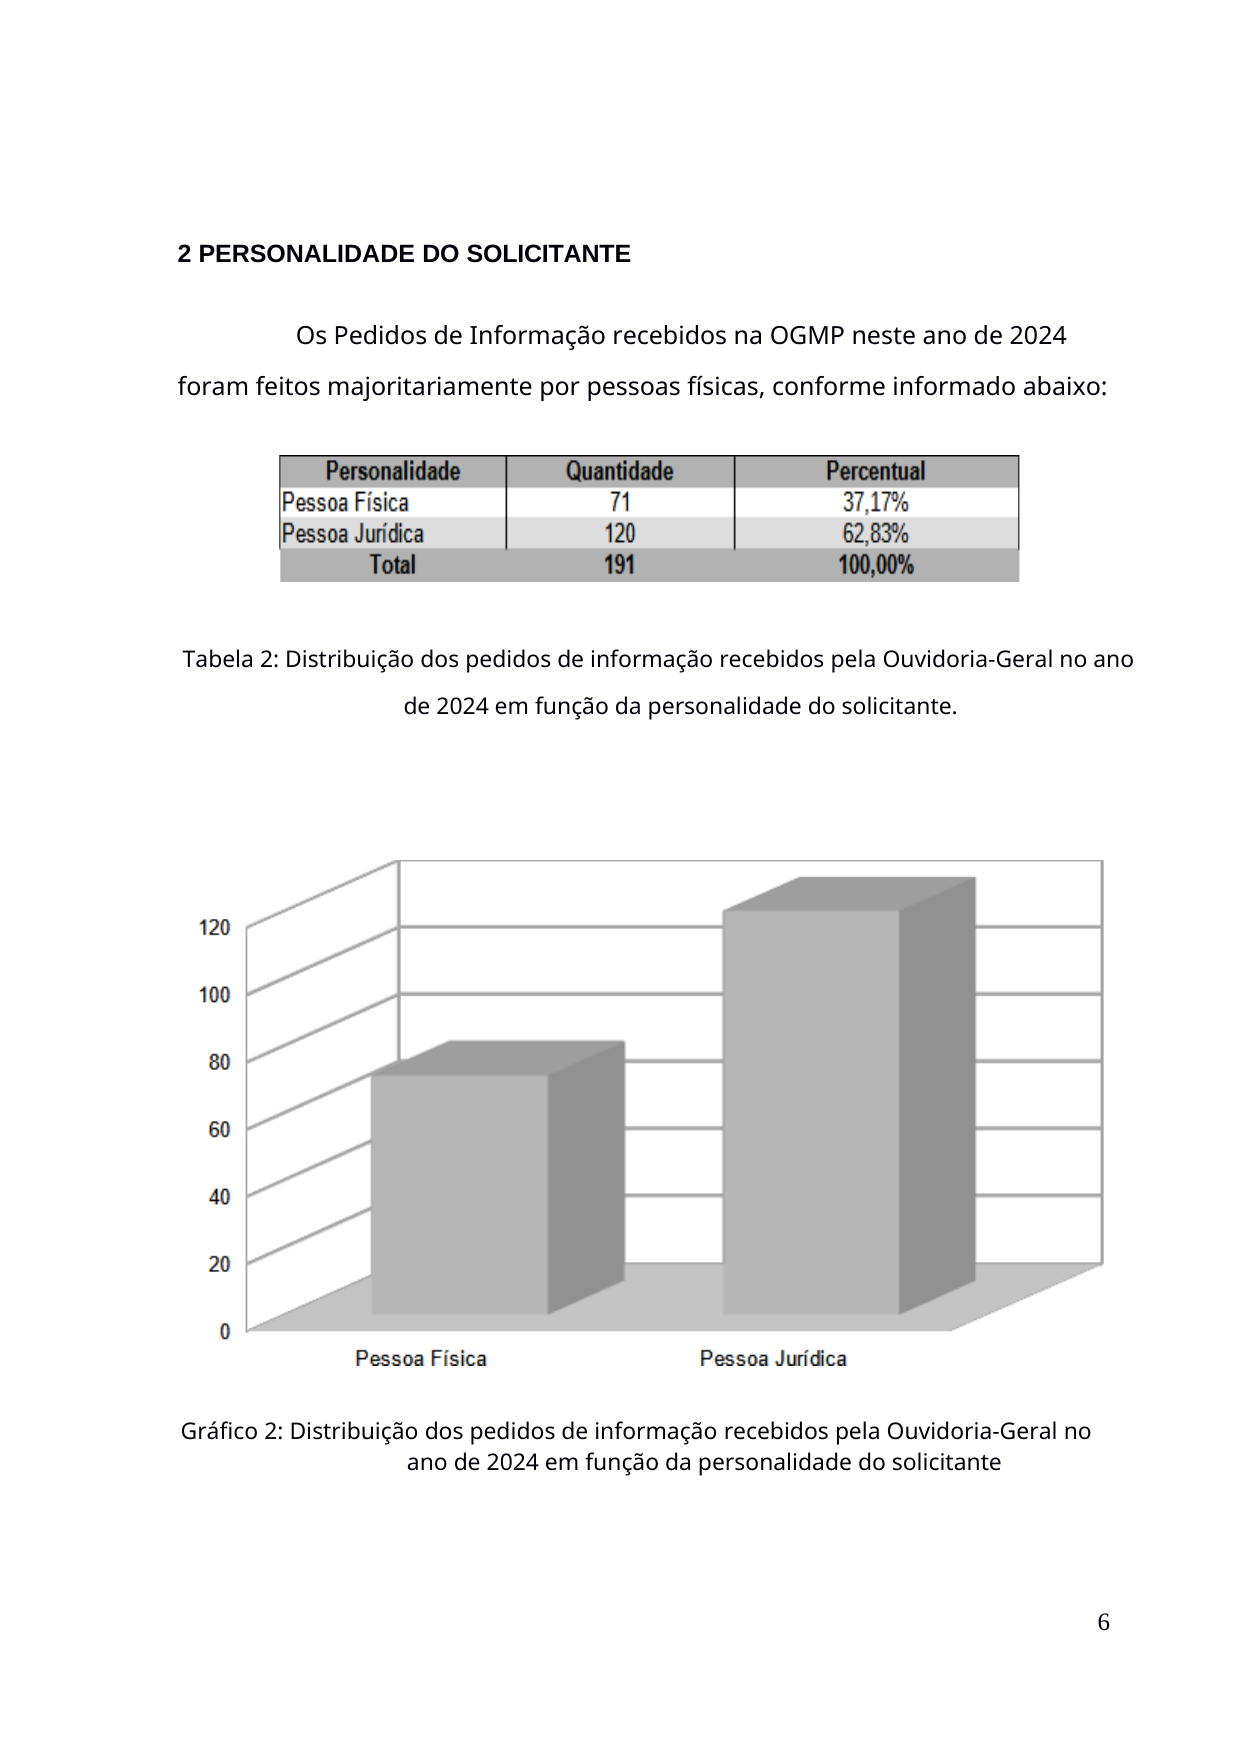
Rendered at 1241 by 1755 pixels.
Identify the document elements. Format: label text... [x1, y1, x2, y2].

text Os Pedidos de Informação recebidos na OGMP neste ano de 2024 foram feitos majoritariamente por pessoas físicas, conforme informado abaixo: [177, 317, 1137, 402]
text Gráfico 2: Distribuição dos pedidos de informação recebidos pela Ouvidoria-Geral no ano de 2024 em função da personalidade do solicitante [180, 1414, 1137, 1477]
text Tabela 2: Distribuição dos pedidos de informação recebidos pela Ouvidoria-Geral no ano de 2024 em função da personalidade do solicitante. [182, 643, 1137, 721]
subtitle 2 PERSONALIDADE DO SOLICITANTE [177, 239, 1137, 268]
